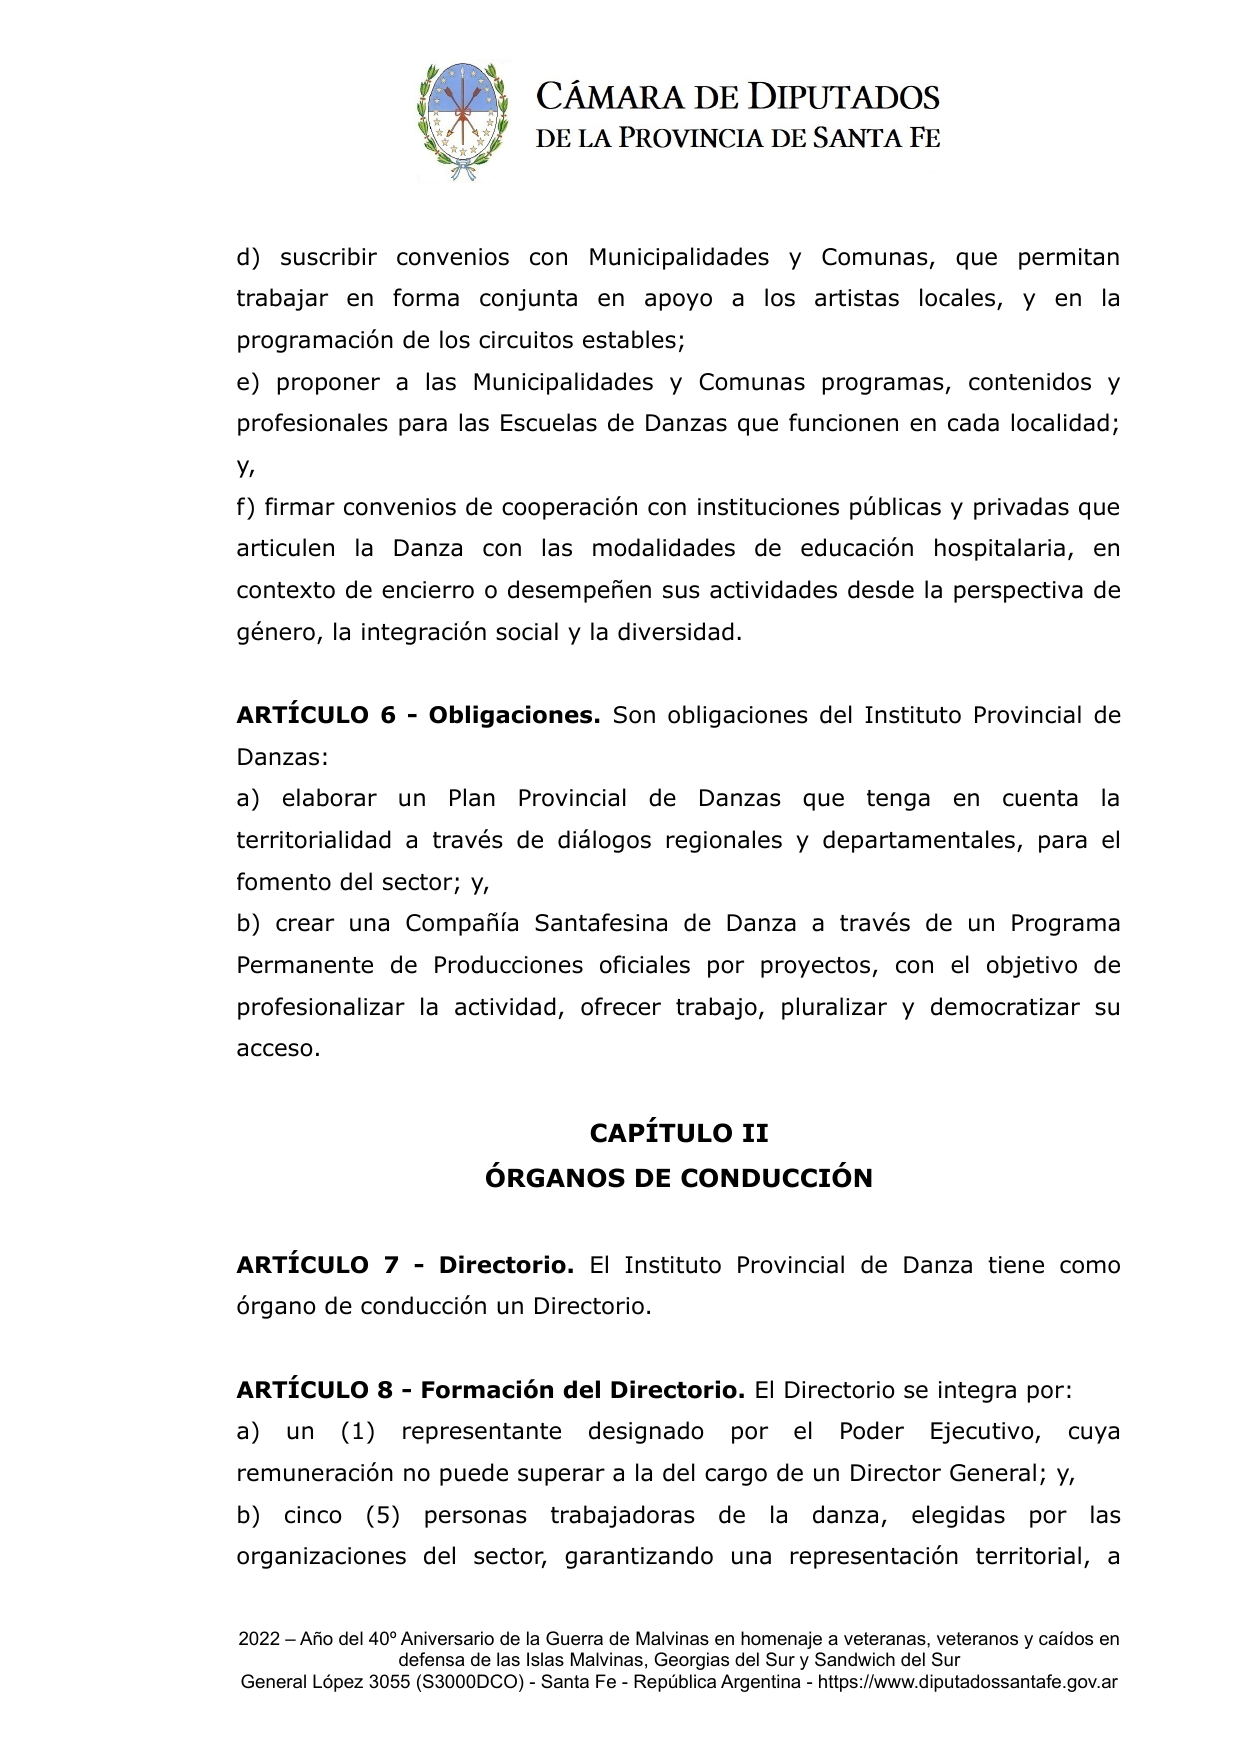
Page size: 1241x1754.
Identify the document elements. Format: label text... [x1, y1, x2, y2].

text a) elaborar un Plan Provincial de Danzas que tenga en cuenta la territorialidad a través de diálogos regionales y departamentales, para el fomento del sector; y, [236, 784, 1122, 895]
text ARTÍCULO 6 - Obligaciones. Son obligaciones del Instituto Provincial de Danzas: [236, 701, 1122, 770]
text b) crear una Compañía Santafesina de Danza a través de un Programa Permanente de Producciones oficiales por proyectos, con el objetivo de profesionalizar la actividad, ofrecer trabajo, pluralizar y democratizar su acceso. [236, 909, 1122, 1062]
text CAPÍTULO II [236, 1117, 1122, 1148]
picture [413, 59, 945, 183]
text ÓRGANOS DE CONDUCCIÓN [236, 1163, 1122, 1193]
text e) proponer a las Municipalidades y Comunas programas, contenidos y profesionales para las Escuelas de Danzas que funcionen en cada localidad; y, [236, 367, 1122, 478]
text ARTÍCULO 7 - Directorio. El Instituto Provincial de Danza tiene como órgano de conducción un Directorio. [236, 1250, 1122, 1319]
text b) cinco (5) personas trabajadoras de la danza, elegidas por las organizaciones del sector, garantizando una representación territorial, a [236, 1500, 1122, 1569]
text ARTÍCULO 8 - Formación del Directorio. El Directorio se integra por: [236, 1375, 1122, 1403]
text d) suscribir convenios con Municipalidades y Comunas, que permitan trabajar en forma conjunta en apoyo a los artistas locales, y en la programación de los circuitos estables; [236, 242, 1122, 353]
text a) un (1) representante designado por el Poder Ejecutivo, cuya remuneración no puede superar a la del cargo de un Director General; y, [236, 1417, 1122, 1486]
text f) firmar convenios de cooperación con instituciones públicas y privadas que articulen la Danza con las modalidades de educación hospitalaria, en contexto de encierro o desempeñen sus actividades desde la perspectiva de género, la integración social y la diversidad. [236, 492, 1122, 645]
